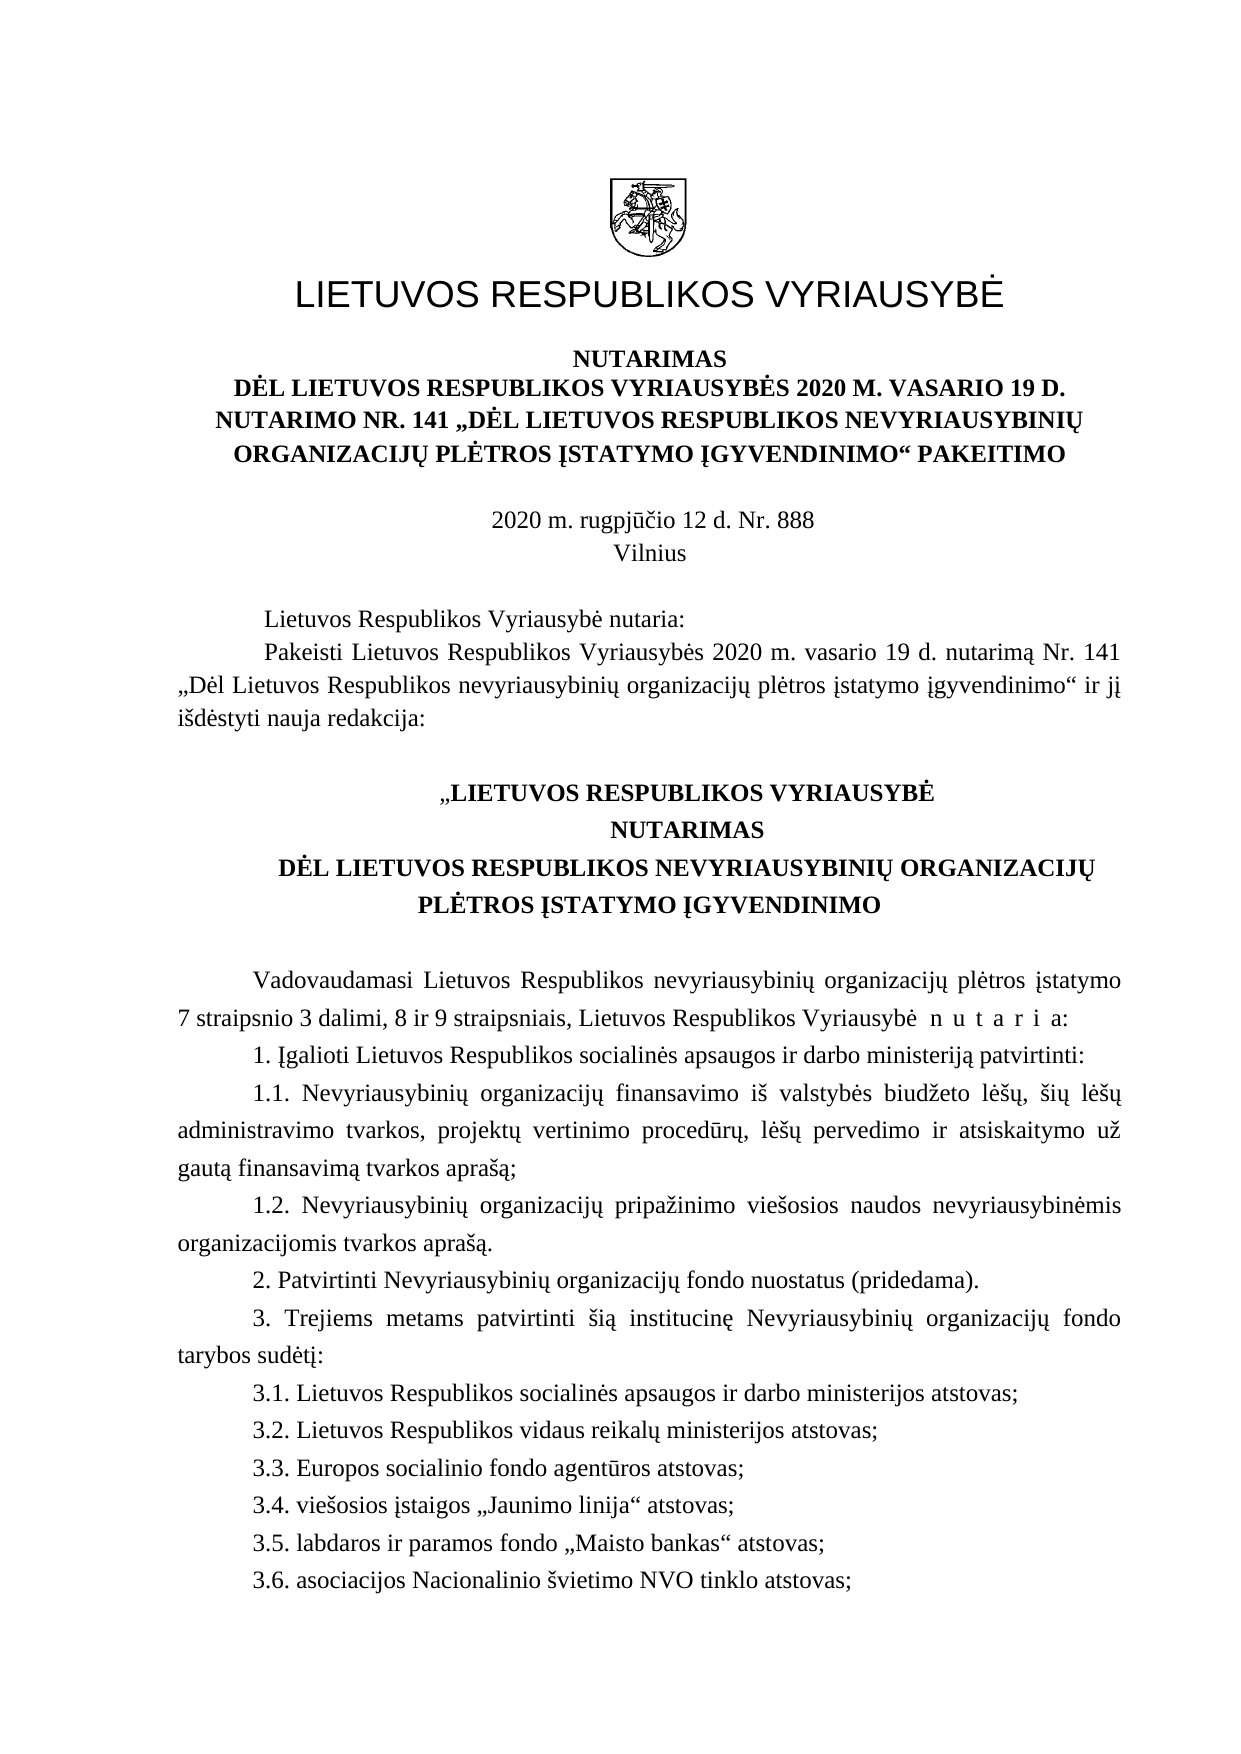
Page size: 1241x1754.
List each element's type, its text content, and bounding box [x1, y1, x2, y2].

text 3.2. Lietuvos Respublikos vidaus reikalų ministerijos atstovas; [177, 1406, 1122, 1444]
text 1.1. Nevyriausybinių organizacijų finansavimo iš valstybės biudžeto lėšų, šių lėšų administravimo tvarkos, projektų vertinimo procedūrų, lėšų pervedimo ir atsiskaitymo už gautą finansavimą tvarkos aprašą; [177, 1069, 1122, 1181]
text Vadovaudamasi Lietuvos Respublikos nevyriausybinių organizacijų plėtros įstatymo 7 straipsnio 3 dalimi, 8 ir 9 straipsniais, Lietuvos Respublikos Vyriausybė nutaria: [177, 956, 1122, 1031]
text DĖL LIETUVOS RESPUBLIKOS NEVYRIAUSYBINIŲ ORGANIZACIJŲ PLĖTROS ĮSTATYMO ĮGYVENDINIMO [177, 844, 1122, 919]
text „LIETUVOS RESPUBLIKOS VYRIAUSYBĖ [177, 769, 1122, 806]
text 2. Patvirtinti Nevyriausybinių organizacijų fondo nuostatus (pridedama). [177, 1256, 1122, 1294]
text 3. Trejiems metams patvirtinti šią institucinę Nevyriausybinių organizacijų fondo tarybos sudėtį: [177, 1294, 1122, 1369]
text 1. Įgalioti Lietuvos Respublikos socialinės apsaugos ir darbo ministeriją patvirtinti: [177, 1031, 1122, 1069]
text 3.4. viešosios įstaigos „Jaunimo linija“ atstovas; [177, 1481, 1122, 1519]
text Vilnius [177, 538, 1122, 566]
text 3.6. asociacijos Nacionalinio švietimo NVO tinklo atstovas; [177, 1556, 1122, 1594]
text DĖL LIETUVOS RESPUBLIKOS VYRIAUSYBĖS 2020 M. VASARIO 19 D. NUTARIMO NR. 141 „DĖL LIETUVOS RESPUBLIKOS NEVYRIAUSYBINIŲ ORGANIZACIJŲ PLĖTROS ĮSTATYMO ĮGYVENDINIMO“ PAKEITIMO [177, 373, 1122, 467]
text Lietuvos Respublikos Vyriausybė nutaria: [177, 604, 1122, 632]
text Lietuvos Respublikos Vyriausybė [177, 272, 1122, 315]
text 3.1. Lietuvos Respublikos socialinės apsaugos ir darbo ministerijos atstovas; [177, 1369, 1122, 1406]
text 3.3. Europos socialinio fondo agentūros atstovas; [177, 1444, 1122, 1481]
text 1.2. Nevyriausybinių organizacijų pripažinimo viešosios naudos nevyriausybinėmis organizacijomis tvarkos aprašą. [177, 1181, 1122, 1256]
text Pakeisti Lietuvos Respublikos Vyriausybės 2020 m. vasario 19 d. nutarimą Nr. 141 „Dėl Lietuvos Respublikos nevyriausybinių organizacijų plėtros įstatymo įgyvendinimo“ ir jį išdėstyti nauja redakcija: [177, 637, 1122, 732]
text 3.5. labdaros ir paramos fondo „Maisto bankas“ atstovas; [177, 1519, 1122, 1556]
text nutarimas [177, 344, 1122, 373]
text NUTARIMAS [177, 806, 1122, 844]
text 2020 m. rugpjūčio 12 d. Nr. 888 [177, 505, 1122, 533]
